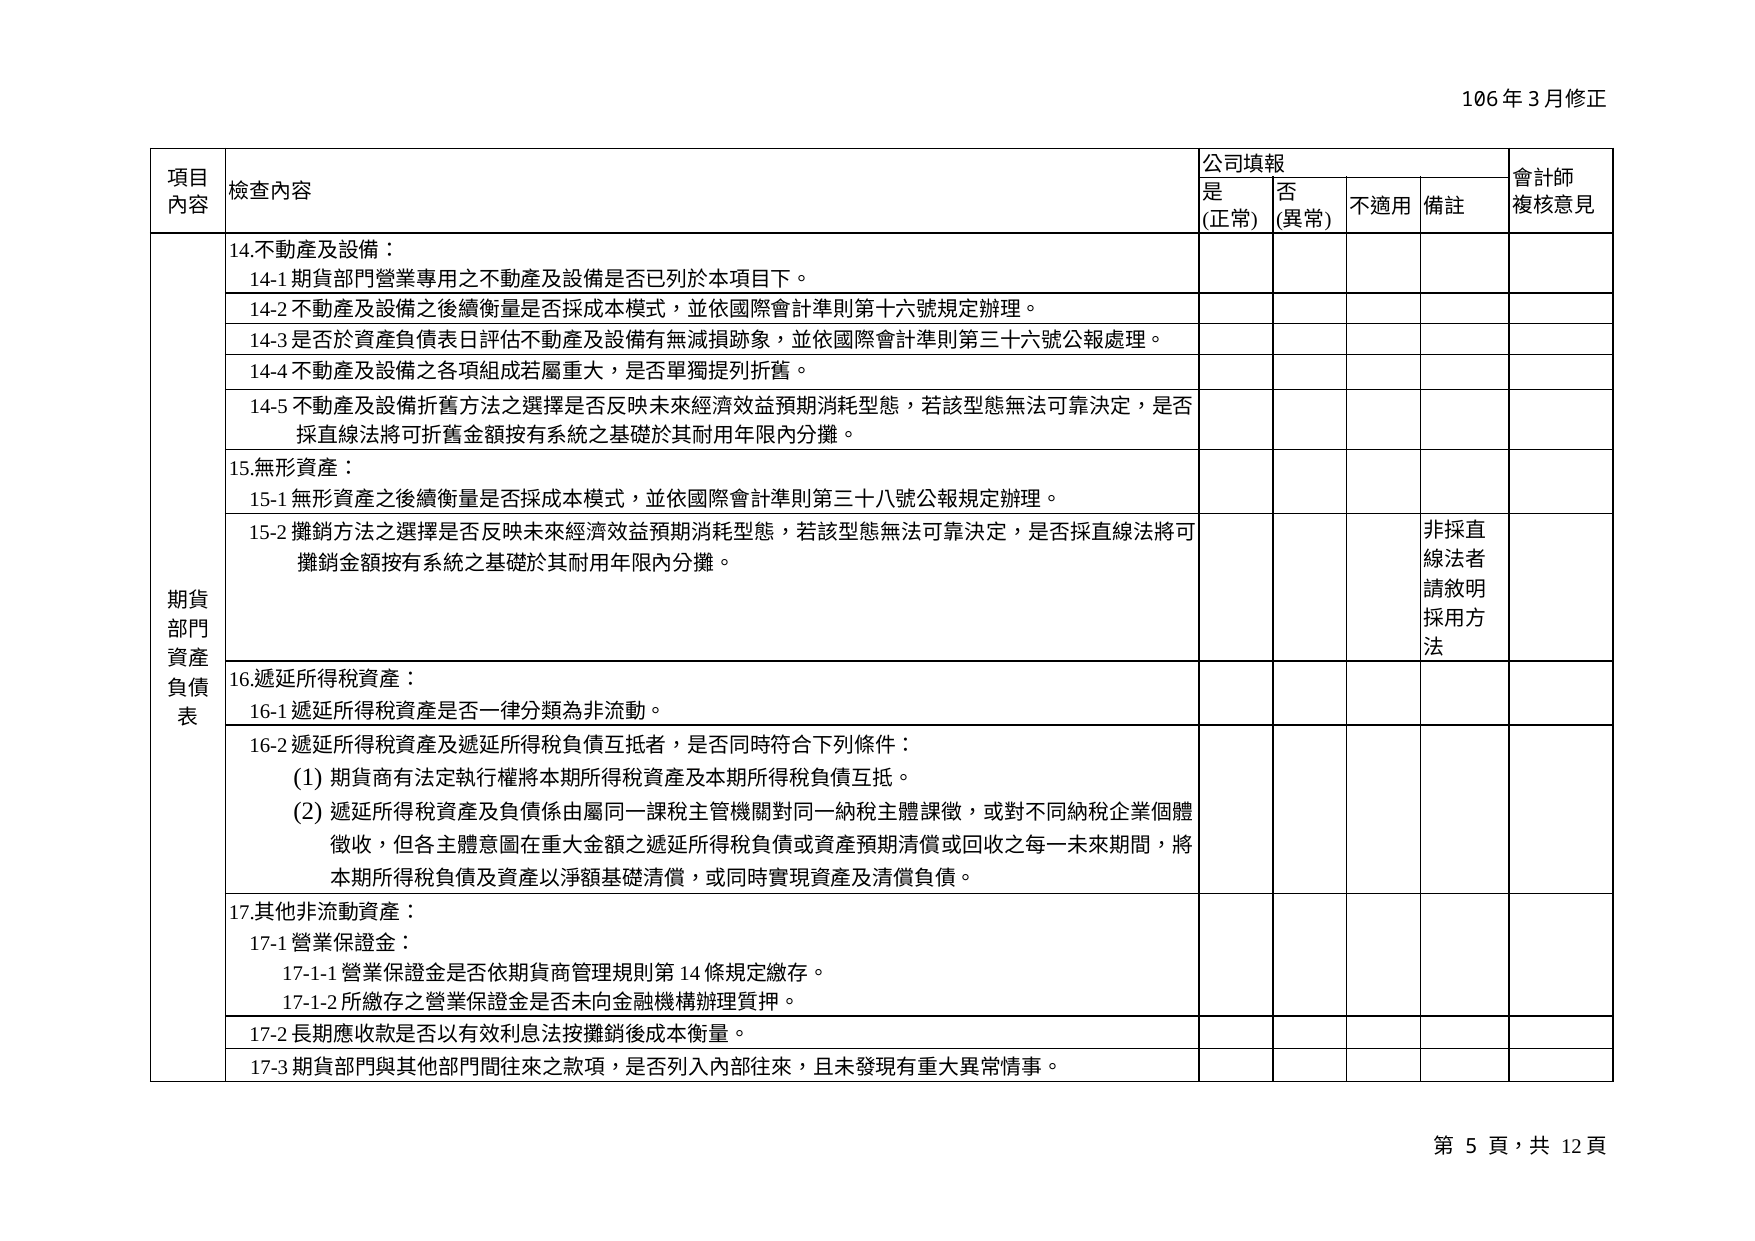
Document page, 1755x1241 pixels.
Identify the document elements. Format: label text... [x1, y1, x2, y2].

table_cell 是 (正常) [1200, 178, 1272, 232]
table_cell [1421, 1017, 1508, 1048]
table_cell 14-2不動產及設備之後續衡量是否採成本模式，並依國際會計準則第十六號規定辦理。 [226, 294, 1198, 323]
table_cell [1510, 1017, 1612, 1048]
table_cell 17-2長期應收款是否以有效利息法按攤銷後成本衡量。 [226, 1017, 1198, 1048]
table_cell [1510, 294, 1612, 323]
table_cell [1200, 294, 1272, 323]
table_cell [1200, 234, 1272, 292]
table_cell [1274, 294, 1346, 323]
table_cell [1421, 450, 1508, 513]
table_header 公司填報 [1200, 149, 1508, 176]
table_cell [1200, 726, 1272, 892]
table_cell 期貨部門資產負債表 [151, 234, 225, 1081]
table_header 會計師 複核意見 [1510, 149, 1612, 232]
table_cell 15.無形資產： 15-1無形資產之後續衡量是否採成本模式，並依國際會計準則第三十八號公報規定辦理。 [226, 450, 1198, 513]
table_cell 14-3是否於資產負債表日評估不動產及設備有無減損跡象，並依國際會計準則第三十六號公報處理。 [226, 324, 1198, 353]
table_cell [1347, 1017, 1420, 1048]
table_cell [1510, 514, 1612, 660]
table_cell [1347, 1049, 1420, 1081]
table_cell [1274, 1049, 1346, 1081]
table_cell [1347, 324, 1420, 353]
table_cell [1510, 234, 1612, 292]
table_cell [1510, 662, 1612, 724]
table_cell 17-3期貨部門與其他部門間往來之款項，是否列入內部往來，且未發現有重大異常情事。 [226, 1049, 1198, 1081]
table_cell [1347, 355, 1420, 389]
table_cell [1347, 234, 1420, 292]
table_cell [1421, 1049, 1508, 1081]
table_cell [1200, 355, 1272, 389]
table_cell [1347, 514, 1420, 660]
table_cell 非採直線法者請敘明採用方法 [1421, 514, 1508, 660]
table_cell [1274, 662, 1346, 724]
table_cell 17.其他非流動資產： 17-1營業保證金： 17-1-1營業保證金是否依期貨商管理規則第14條規定繳存。 17-1-2所繳存之營業保證金是否未向金融機構辦理質押。 [226, 894, 1198, 1015]
table_cell [1510, 355, 1612, 389]
table_cell [1200, 390, 1272, 449]
table_cell [1421, 894, 1508, 1015]
table_cell [1510, 450, 1612, 513]
table_cell 不適用 [1347, 178, 1420, 232]
table_cell 14.不動產及設備： 14-1期貨部門營業專用之不動產及設備是否已列於本項目下。 [226, 234, 1198, 292]
table_cell [1200, 450, 1272, 513]
table_cell [1510, 324, 1612, 353]
table_cell [1274, 894, 1346, 1015]
table_cell [1421, 324, 1508, 353]
table_cell [1200, 1017, 1272, 1048]
table_cell [1274, 726, 1346, 892]
table_cell [1274, 324, 1346, 353]
table_cell [1200, 514, 1272, 660]
table_cell [1274, 1017, 1346, 1048]
table_cell [1200, 324, 1272, 353]
table_cell [1421, 390, 1508, 449]
table_cell [1200, 894, 1272, 1015]
table_cell [1421, 294, 1508, 323]
table_cell [1510, 390, 1612, 449]
table_cell 14-5不動產及設備折舊方法之選擇是否反映未來經濟效益預期消耗型態，若該型態無法可靠決定，是否採直線法將可折舊金額按有系統之基礎於其耐用年限內分攤。 [226, 390, 1198, 449]
table_cell [1347, 390, 1420, 449]
table_cell [1274, 355, 1346, 389]
table_cell [1347, 894, 1420, 1015]
table_cell [1510, 1049, 1612, 1081]
table_cell [1274, 514, 1346, 660]
table_cell [1274, 390, 1346, 449]
table_cell [1347, 726, 1420, 892]
table_header 檢查內容 [226, 149, 1198, 232]
table_cell [1510, 894, 1612, 1015]
table_cell 16-2遞延所得稅資產及遞延所得稅負債互抵者，是否同時符合下列條件： 期貨商有法定執行權將本期所得稅資產及本期所得稅負債互抵。 遞延所得稅資產及負債係由屬同一課稅主管機關對同一納稅主體課徵，或對不同納稅企業個體徵收，但各主體意圖在重大金額之遞延所得稅負債或資產預期清償或回收之每一未來期間，將本期所得稅負債及資產以淨額基礎清償，或同時實現資產及清償負債。 [226, 726, 1198, 892]
table_cell [1421, 355, 1508, 389]
table_cell 14-4不動產及設備之各項組成若屬重大，是否單獨提列折舊。 [226, 355, 1198, 389]
table_cell 否 (異常) [1274, 178, 1346, 232]
table_cell 16.遞延所得稅資產： 16-1遞延所得稅資產是否一律分類為非流動。 [226, 662, 1198, 724]
table_header 項目 內容 [151, 149, 225, 232]
table_cell [1274, 234, 1346, 292]
table_cell [1347, 294, 1420, 323]
table_cell [1200, 1049, 1272, 1081]
table_cell 備註 [1421, 178, 1508, 232]
table_cell [1421, 726, 1508, 892]
table_cell 15-2攤銷方法之選擇是否反映未來經濟效益預期消耗型態，若該型態無法可靠決定，是否採直線法將可攤銷金額按有系統之基礎於其耐用年限內分攤。 [226, 514, 1198, 660]
table_cell [1421, 234, 1508, 292]
table_cell [1347, 662, 1420, 724]
table_cell [1200, 662, 1272, 724]
table_cell [1421, 662, 1508, 724]
table_cell [1510, 726, 1612, 892]
table_cell [1274, 450, 1346, 513]
table_cell [1347, 450, 1420, 513]
